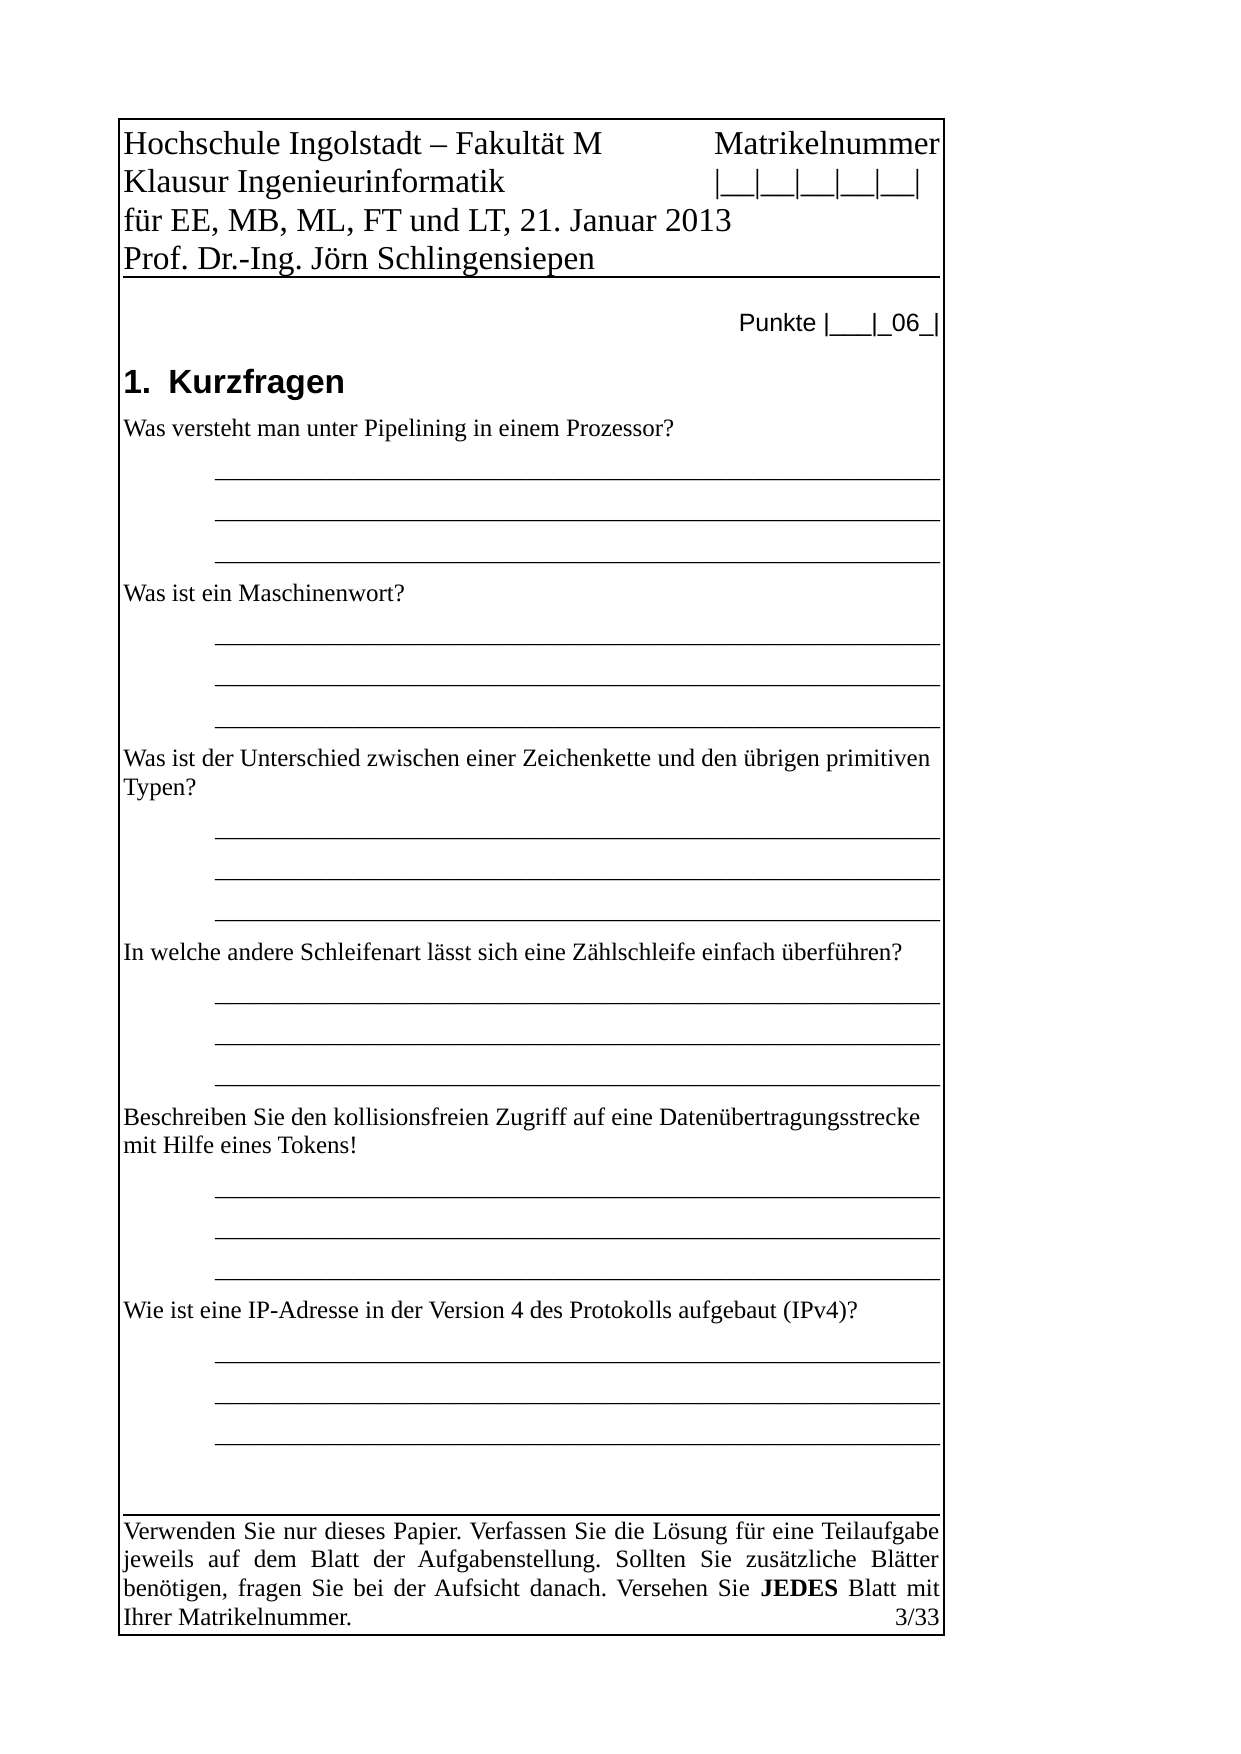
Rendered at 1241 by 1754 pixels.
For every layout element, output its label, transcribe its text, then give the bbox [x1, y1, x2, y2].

subtitle Kurzfragen [123, 362, 940, 400]
text __________________________________________________________ [123, 895, 940, 924]
text In welche andere Schleifenart lässt sich eine Zählschleife einfach überführen? [123, 937, 940, 965]
text __________________________________________________________ [123, 619, 940, 648]
text __________________________________________________________ [123, 1172, 940, 1200]
text __________________________________________________________ [123, 454, 940, 483]
text __________________________________________________________ [123, 854, 940, 883]
text __________________________________________________________ [123, 1419, 940, 1448]
text Beschreiben Sie den kollisionsfreien Zugriff auf eine Datenübertragungsstrecke mit Hilfe eines Tokens! [123, 1102, 940, 1159]
text Was ist ein Maschinenwort? [123, 578, 940, 607]
text __________________________________________________________ [123, 813, 940, 842]
text __________________________________________________________ [123, 537, 940, 565]
text __________________________________________________________ [123, 1213, 940, 1242]
text Was versteht man unter Pipelining in einem Prozessor? [123, 413, 940, 442]
text __________________________________________________________ [123, 978, 940, 1007]
text __________________________________________________________ [123, 1337, 940, 1365]
text __________________________________________________________ [123, 1378, 940, 1407]
text __________________________________________________________ [123, 702, 940, 730]
text Punkte |___|_06_| [123, 308, 940, 337]
text __________________________________________________________ [123, 1019, 940, 1048]
text __________________________________________________________ [123, 495, 940, 524]
text __________________________________________________________ [123, 1254, 940, 1283]
text Was ist der Unterschied zwischen einer Zeichenkette und den übrigen primitiven Typen? [123, 743, 940, 800]
text __________________________________________________________ [123, 660, 940, 689]
text __________________________________________________________ [123, 1060, 940, 1089]
text Wie ist eine IP-Adresse in der Version 4 des Protokolls aufgebaut (IPv4)? [123, 1295, 940, 1324]
